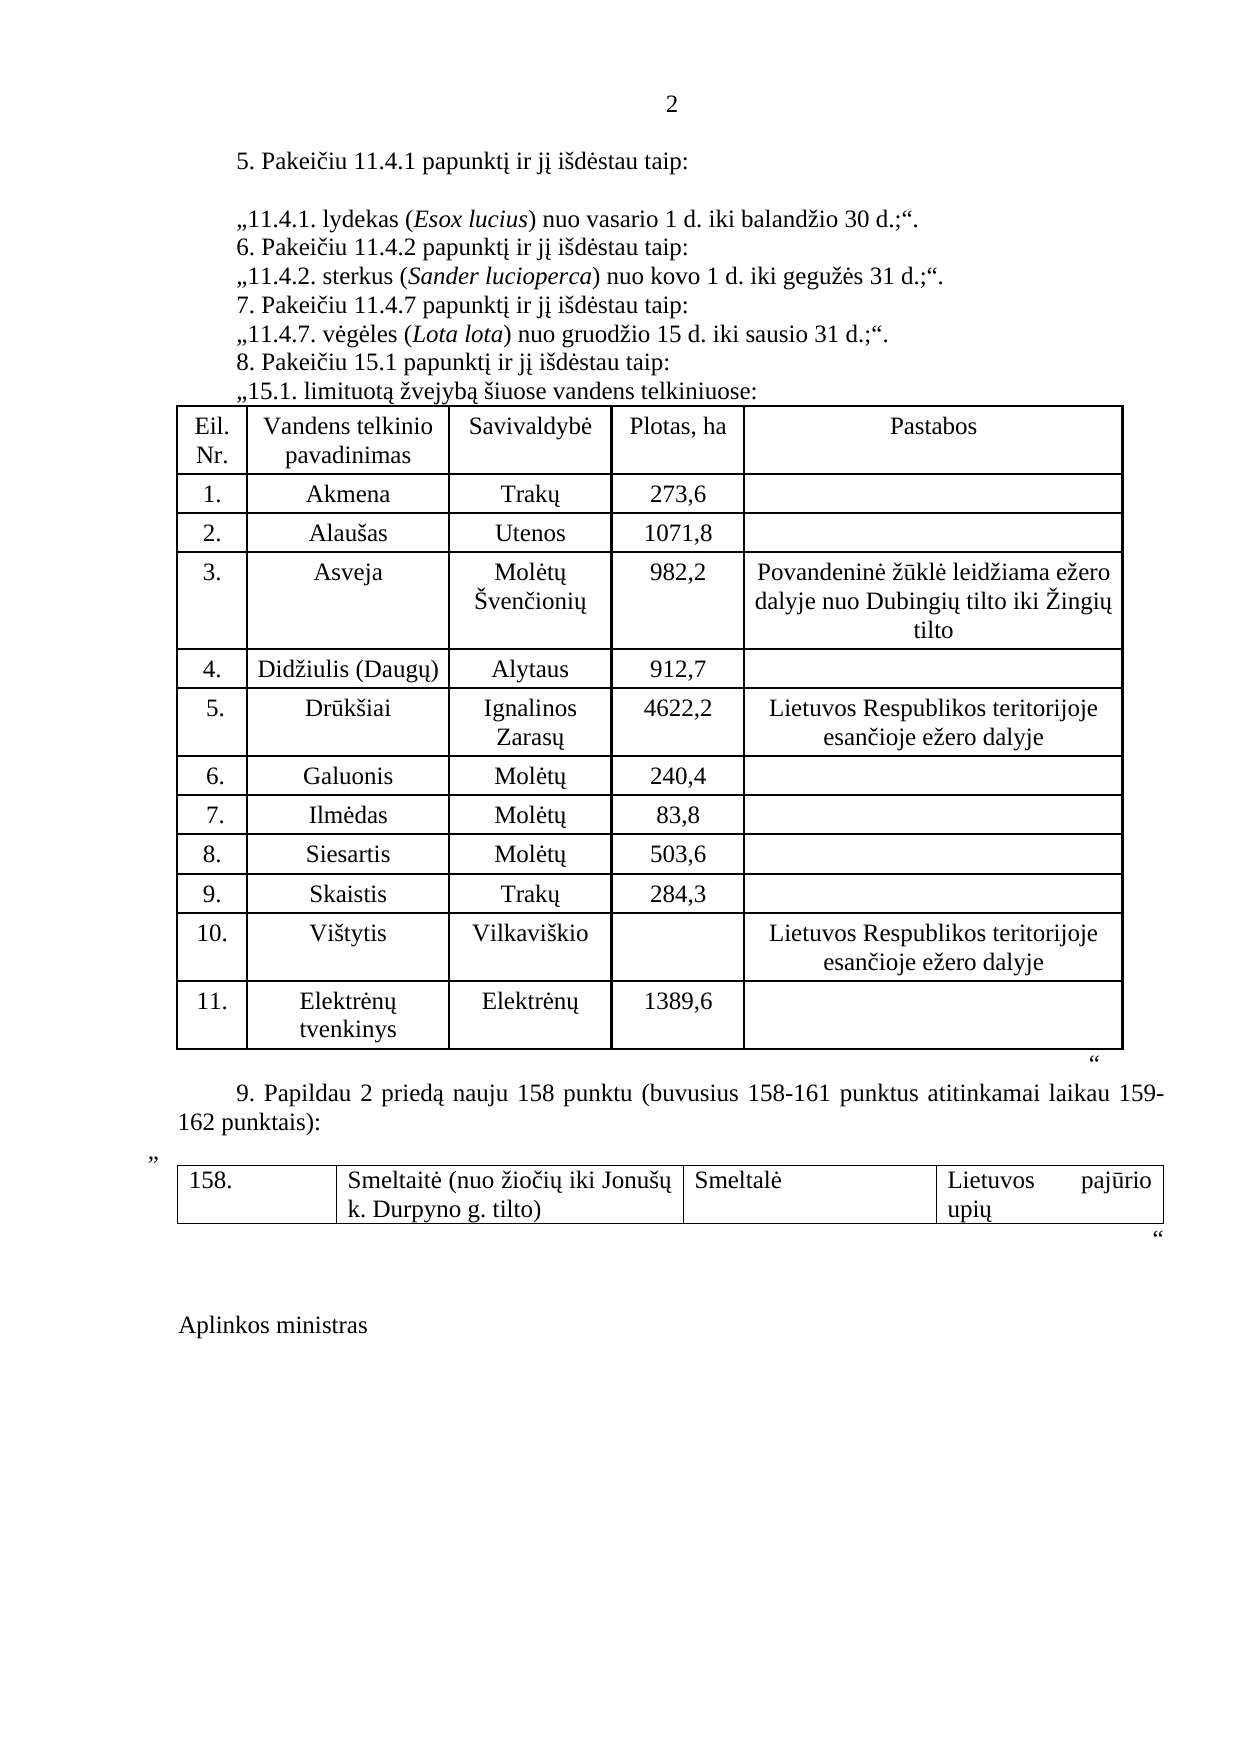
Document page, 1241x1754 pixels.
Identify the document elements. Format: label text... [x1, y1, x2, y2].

table_cell Utenos [450, 514, 610, 551]
text 6. Pakeičiu 11.4.2 papunktį ir jį išdėstau taip: [177, 232, 1166, 261]
table_header Lietuvos pajūrio upių [937, 1166, 1163, 1223]
table_cell 273,6 [613, 475, 743, 512]
table_cell Skaistis [248, 875, 448, 912]
table_cell 7. [178, 796, 246, 833]
table_header Smeltaitė (nuo žiočių iki Jonušų k. Durpyno g. tilto) [337, 1166, 683, 1223]
table_cell Trakų [450, 875, 610, 912]
table_cell 240,4 [613, 757, 743, 794]
table_cell 10. [178, 914, 246, 979]
table_cell 1389,6 [613, 982, 743, 1047]
table_cell [745, 757, 1121, 794]
table_cell 1071,8 [613, 514, 743, 551]
table_cell [745, 875, 1121, 912]
table_cell 4622,2 [613, 689, 743, 755]
table_cell Alytaus [450, 650, 610, 687]
table_cell [613, 914, 743, 979]
table_cell Didžiulis (Daugų) [248, 650, 448, 687]
table_cell 503,6 [613, 835, 743, 872]
table_cell Drūkšiai [248, 689, 448, 755]
table_cell 4. [178, 650, 246, 687]
table_header Pastabos [745, 407, 1121, 473]
table_cell 8. [178, 835, 246, 872]
table_cell 5. [178, 689, 246, 755]
table_cell [745, 514, 1121, 551]
text „15.1. limituotą žvejybą šiuose vandens telkiniuose: [177, 376, 1166, 405]
table_cell [745, 650, 1121, 687]
text „11.4.2. sterkus (Sander lucioperca) nuo kovo 1 d. iki gegužės 31 d.;“. [177, 261, 1166, 290]
text „11.4.7. vėgėles (Lota lota) nuo gruodžio 15 d. iki sausio 31 d.;“. [177, 319, 1166, 347]
table_cell Povandeninė žūklė leidžiama ežero dalyje nuo Dubingių tilto iki Žingių tilto [745, 553, 1121, 648]
table_cell Ignalinos Zarasų [450, 689, 610, 755]
text 7. Pakeičiu 11.4.7 papunktį ir jį išdėstau taip: [177, 290, 1166, 319]
table_cell Elektrėnų [450, 982, 610, 1047]
table_header Plotas, ha [613, 407, 743, 473]
table_cell [745, 796, 1121, 833]
table_cell Lietuvos Respublikos teritorijoje esančioje ežero dalyje [745, 689, 1121, 755]
table_cell Akmena [248, 475, 448, 512]
table_cell Lietuvos Respublikos teritorijoje esančioje ežero dalyje [745, 914, 1121, 979]
table_cell Siesartis [248, 835, 448, 872]
table_cell 982,2 [613, 553, 743, 648]
table_cell Molėtų [450, 757, 610, 794]
table_cell Alaušas [248, 514, 448, 551]
table_cell [745, 475, 1121, 512]
table_cell [745, 835, 1121, 872]
table_cell Ilmėdas [248, 796, 448, 833]
table_cell Molėtų [450, 835, 610, 872]
table_cell [745, 982, 1121, 1047]
text 9. Papildau 2 priedą nauju 158 punktu (buvusius 158-161 punktus atitinkamai laikau 159-162 punktais): [177, 1078, 1166, 1136]
table_cell Vilkaviškio [450, 914, 610, 979]
table_cell Elektrėnų tvenkinys [248, 982, 448, 1047]
table_cell 83,8 [613, 796, 743, 833]
table_cell 2. [178, 514, 246, 551]
text “ [177, 1049, 1166, 1078]
table_cell 9. [178, 875, 246, 912]
text “ [177, 1224, 1166, 1253]
table_header Savivaldybė [450, 407, 610, 473]
text 5. Pakeičiu 11.4.1 papunktį ir jį išdėstau taip: [177, 146, 1166, 175]
table_cell Molėtų Švenčionių [450, 553, 610, 648]
table_cell Galuonis [248, 757, 448, 794]
table_header Eil. Nr. [178, 407, 246, 473]
table_cell 11. [178, 982, 246, 1047]
text „11.4.1. lydekas (Esox lucius) nuo vasario 1 d. iki balandžio 30 d.;“. [177, 204, 1166, 232]
table_header 158. [178, 1166, 336, 1223]
table_cell 1. [178, 475, 246, 512]
table_header Smeltalė [684, 1166, 936, 1223]
text Aplinkos ministras [178, 1310, 1163, 1339]
table_cell Vištytis [248, 914, 448, 979]
table_cell 6. [178, 757, 246, 794]
table_cell 3. [178, 553, 246, 648]
text 8. Pakeičiu 15.1 papunktį ir jį išdėstau taip: [177, 347, 1166, 376]
table_cell 912,7 [613, 650, 743, 687]
table_cell Asveja [248, 553, 448, 648]
table_cell 284,3 [613, 875, 743, 912]
text „ [148, 1136, 1166, 1164]
table_cell Molėtų [450, 796, 610, 833]
table_header Vandens telkinio pavadinimas [248, 407, 448, 473]
table_cell Trakų [450, 475, 610, 512]
